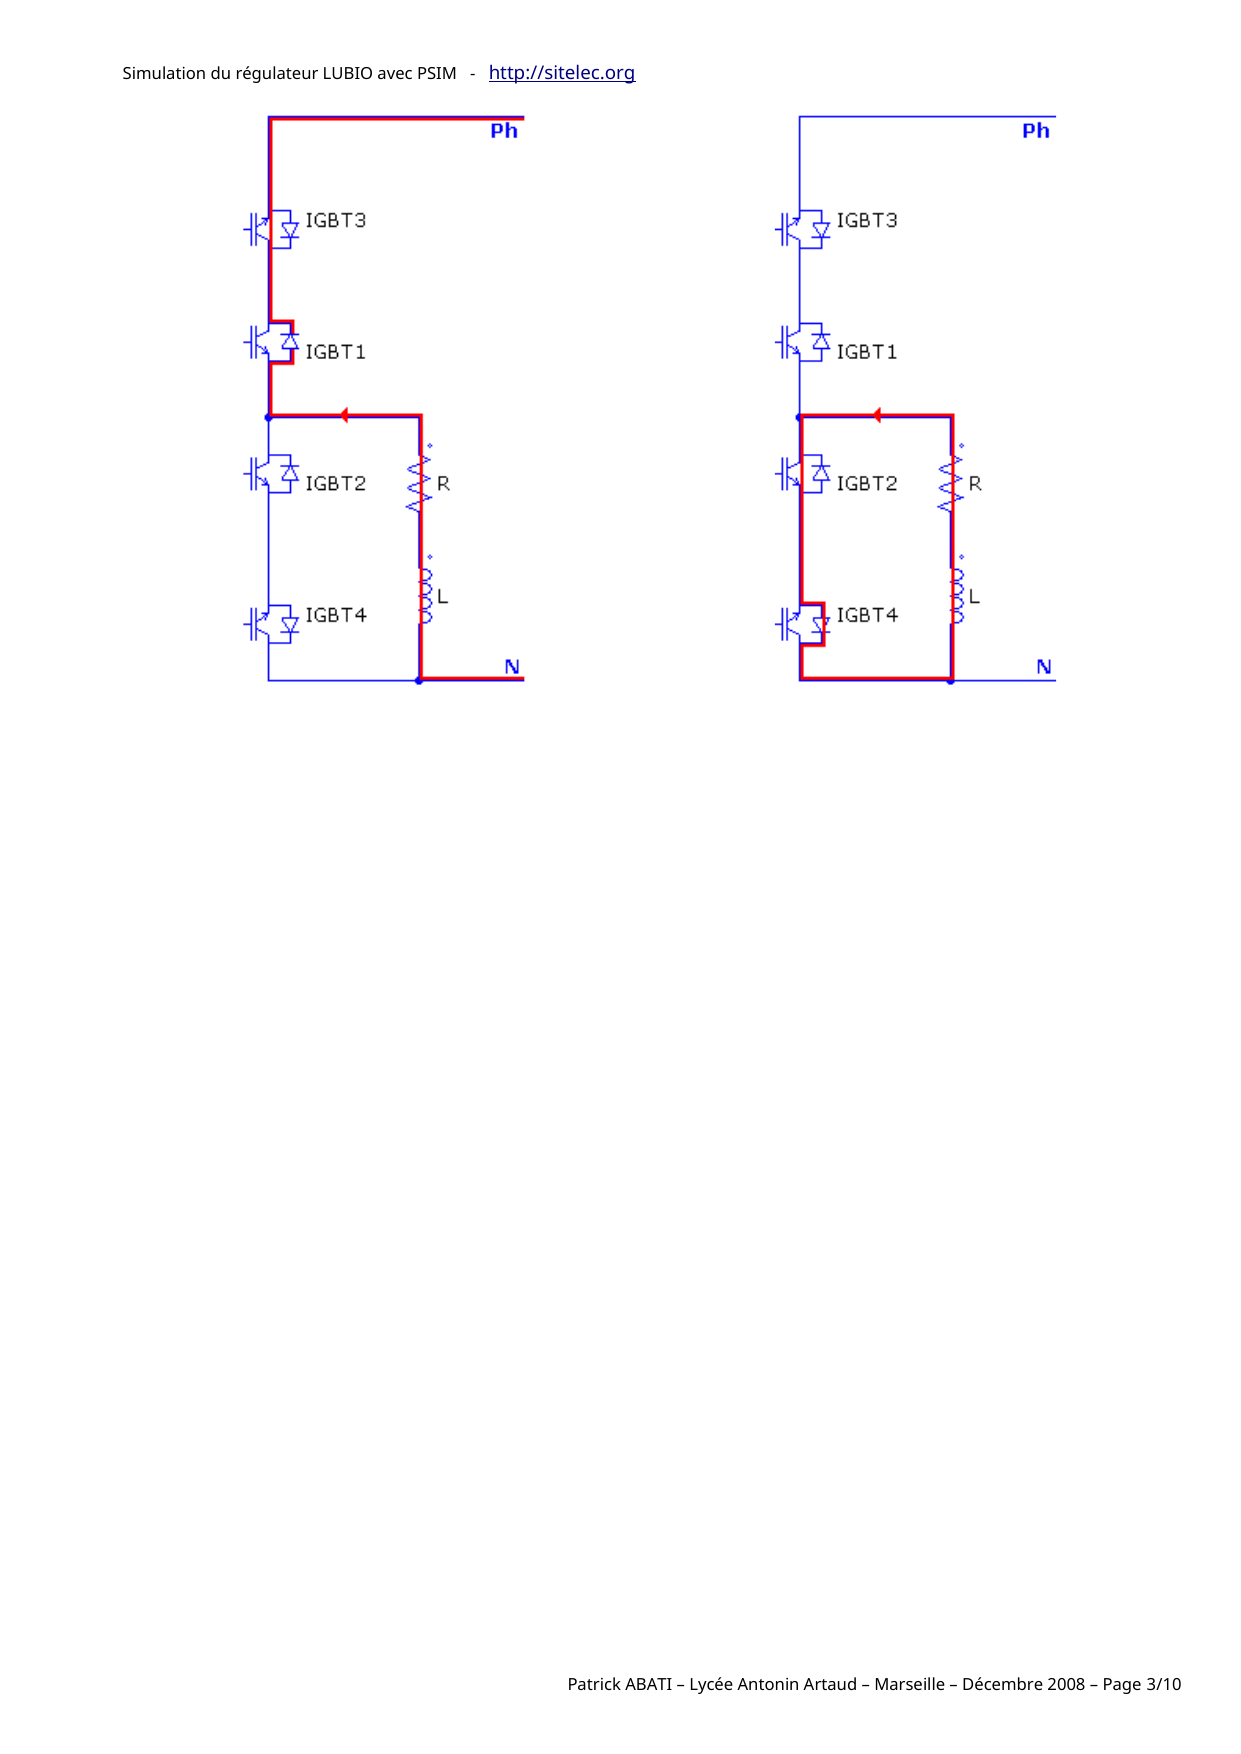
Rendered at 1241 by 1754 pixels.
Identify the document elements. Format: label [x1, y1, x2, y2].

table_header [650, 114, 774, 687]
table_header [118, 114, 243, 687]
table_header [525, 114, 649, 687]
table_header [1057, 114, 1181, 687]
picture [243, 114, 525, 688]
picture [774, 114, 1057, 688]
